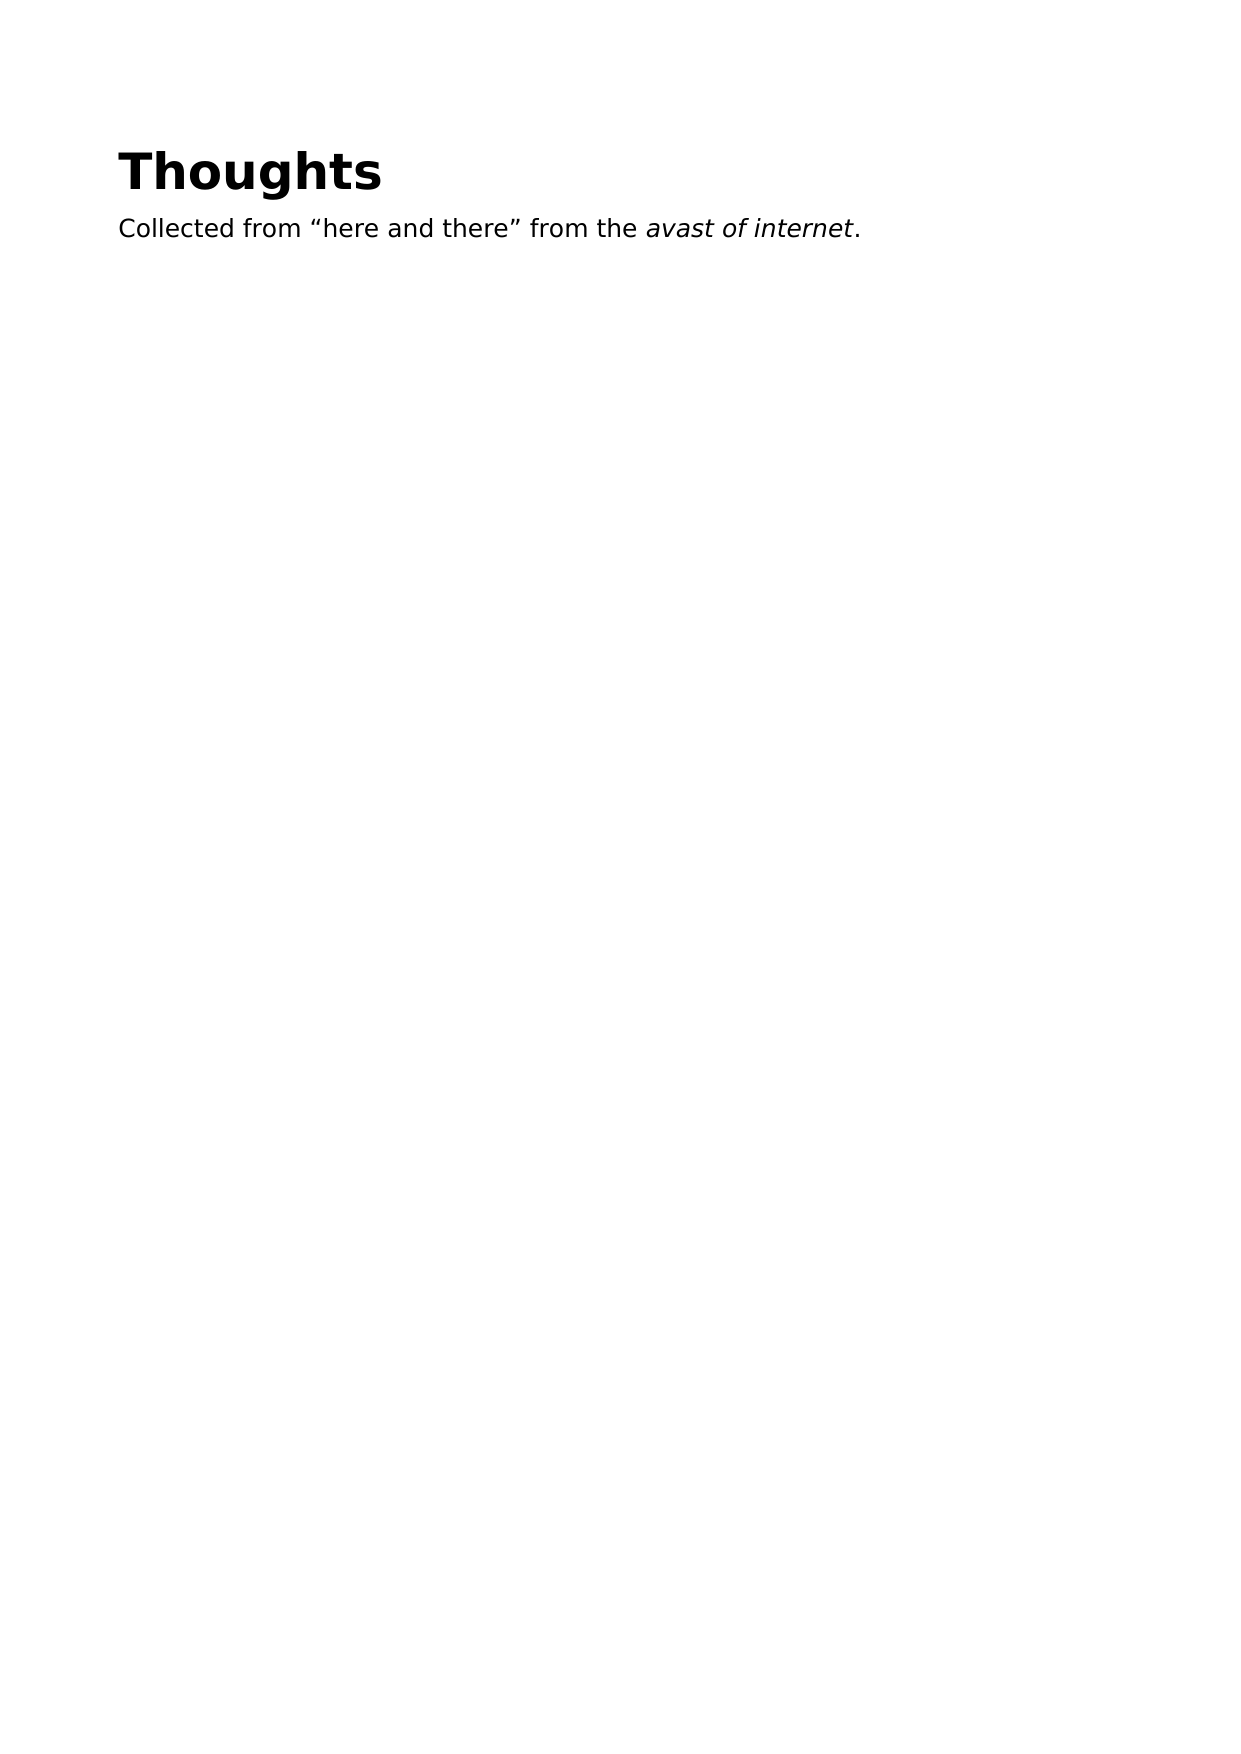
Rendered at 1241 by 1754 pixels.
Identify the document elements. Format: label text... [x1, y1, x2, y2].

subtitle Thoughts [118, 143, 1122, 201]
text Collected from “here and there” from the avast of internet. [118, 214, 1122, 243]
